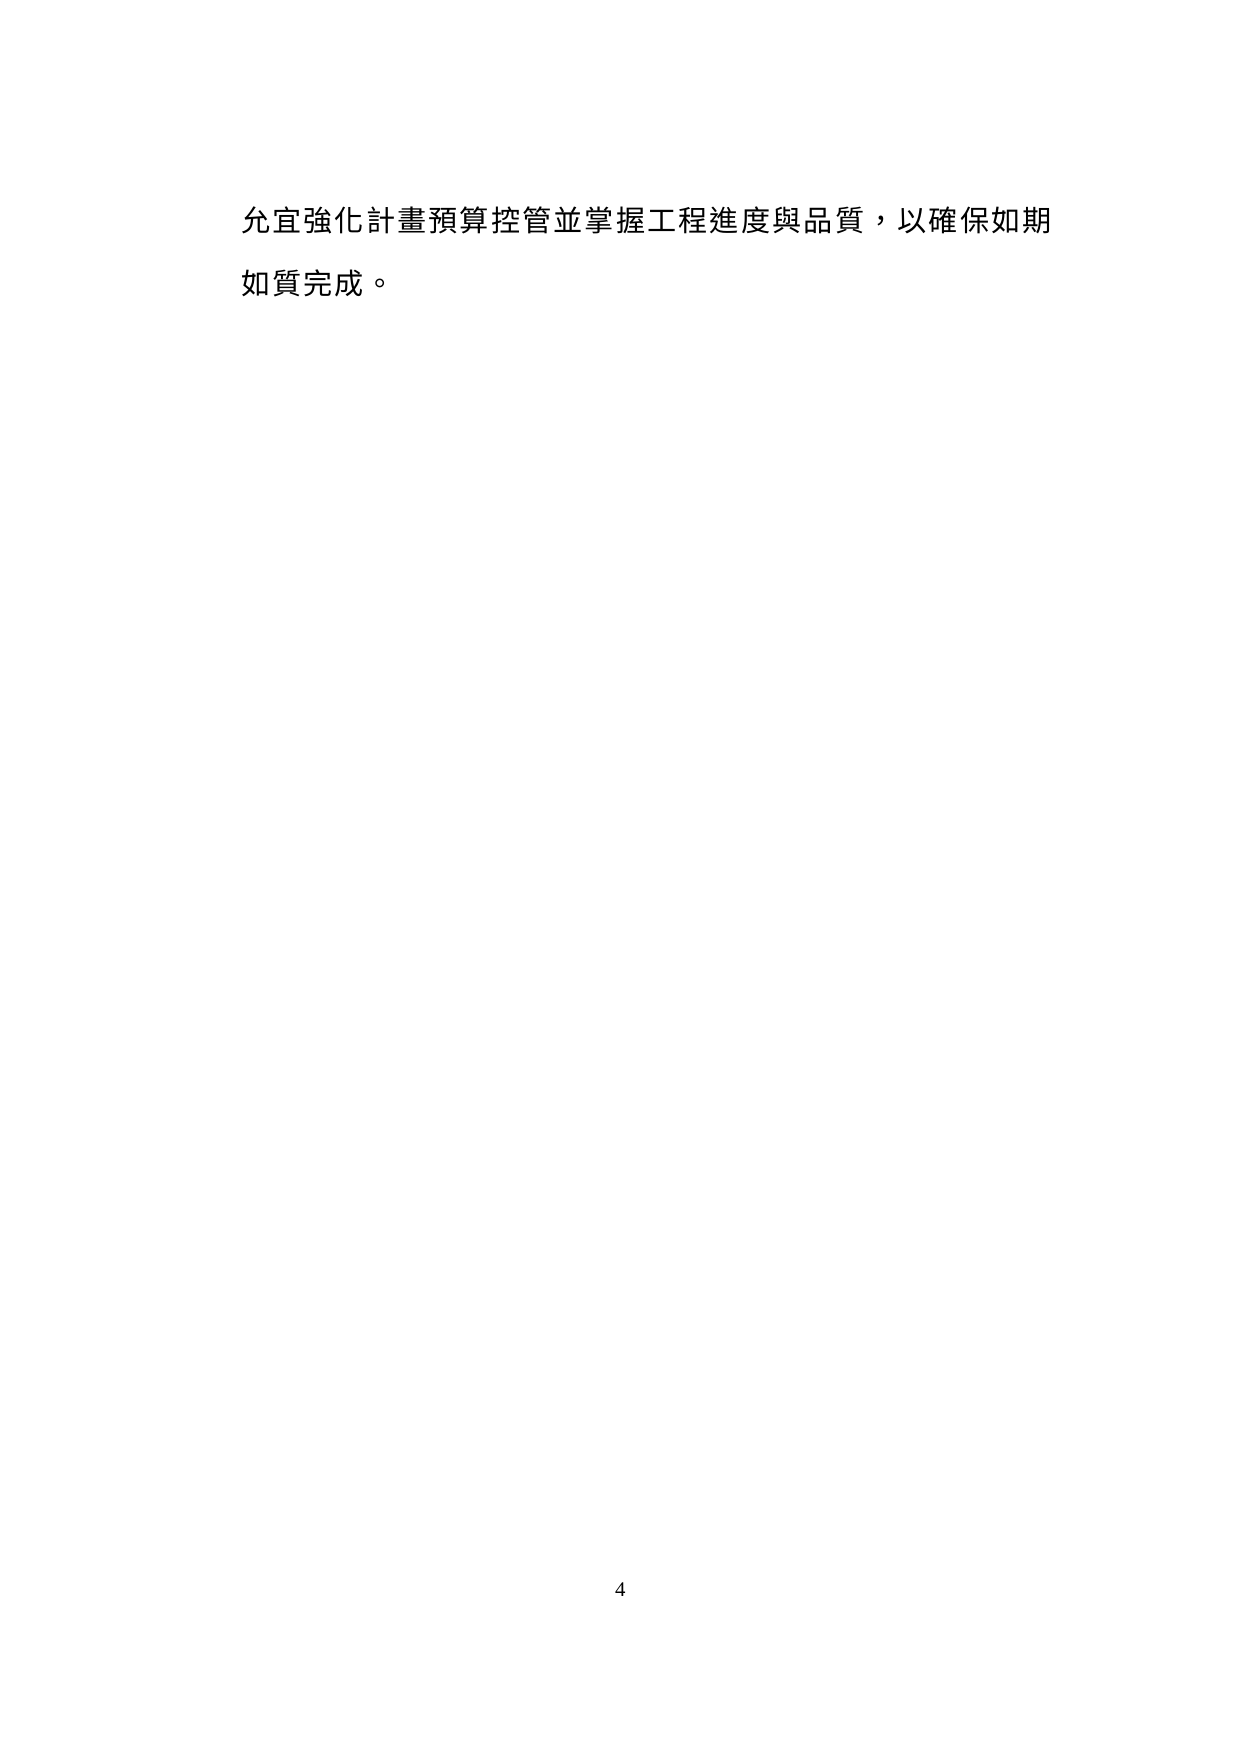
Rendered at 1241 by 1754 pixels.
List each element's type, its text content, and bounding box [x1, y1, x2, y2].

text 綜上，有鑑該計畫期程長達6年，受疫情及國際情勢等因素影響致人力及材料上漲，110年度修正後總經費增加3億餘元，增幅達43.59%，惟迄112年7月底預算執行率偏低，允宜強化計畫預算控管並掌握工程進度與品質，以確保如期如質完成。 [236, 177, 1063, 302]
